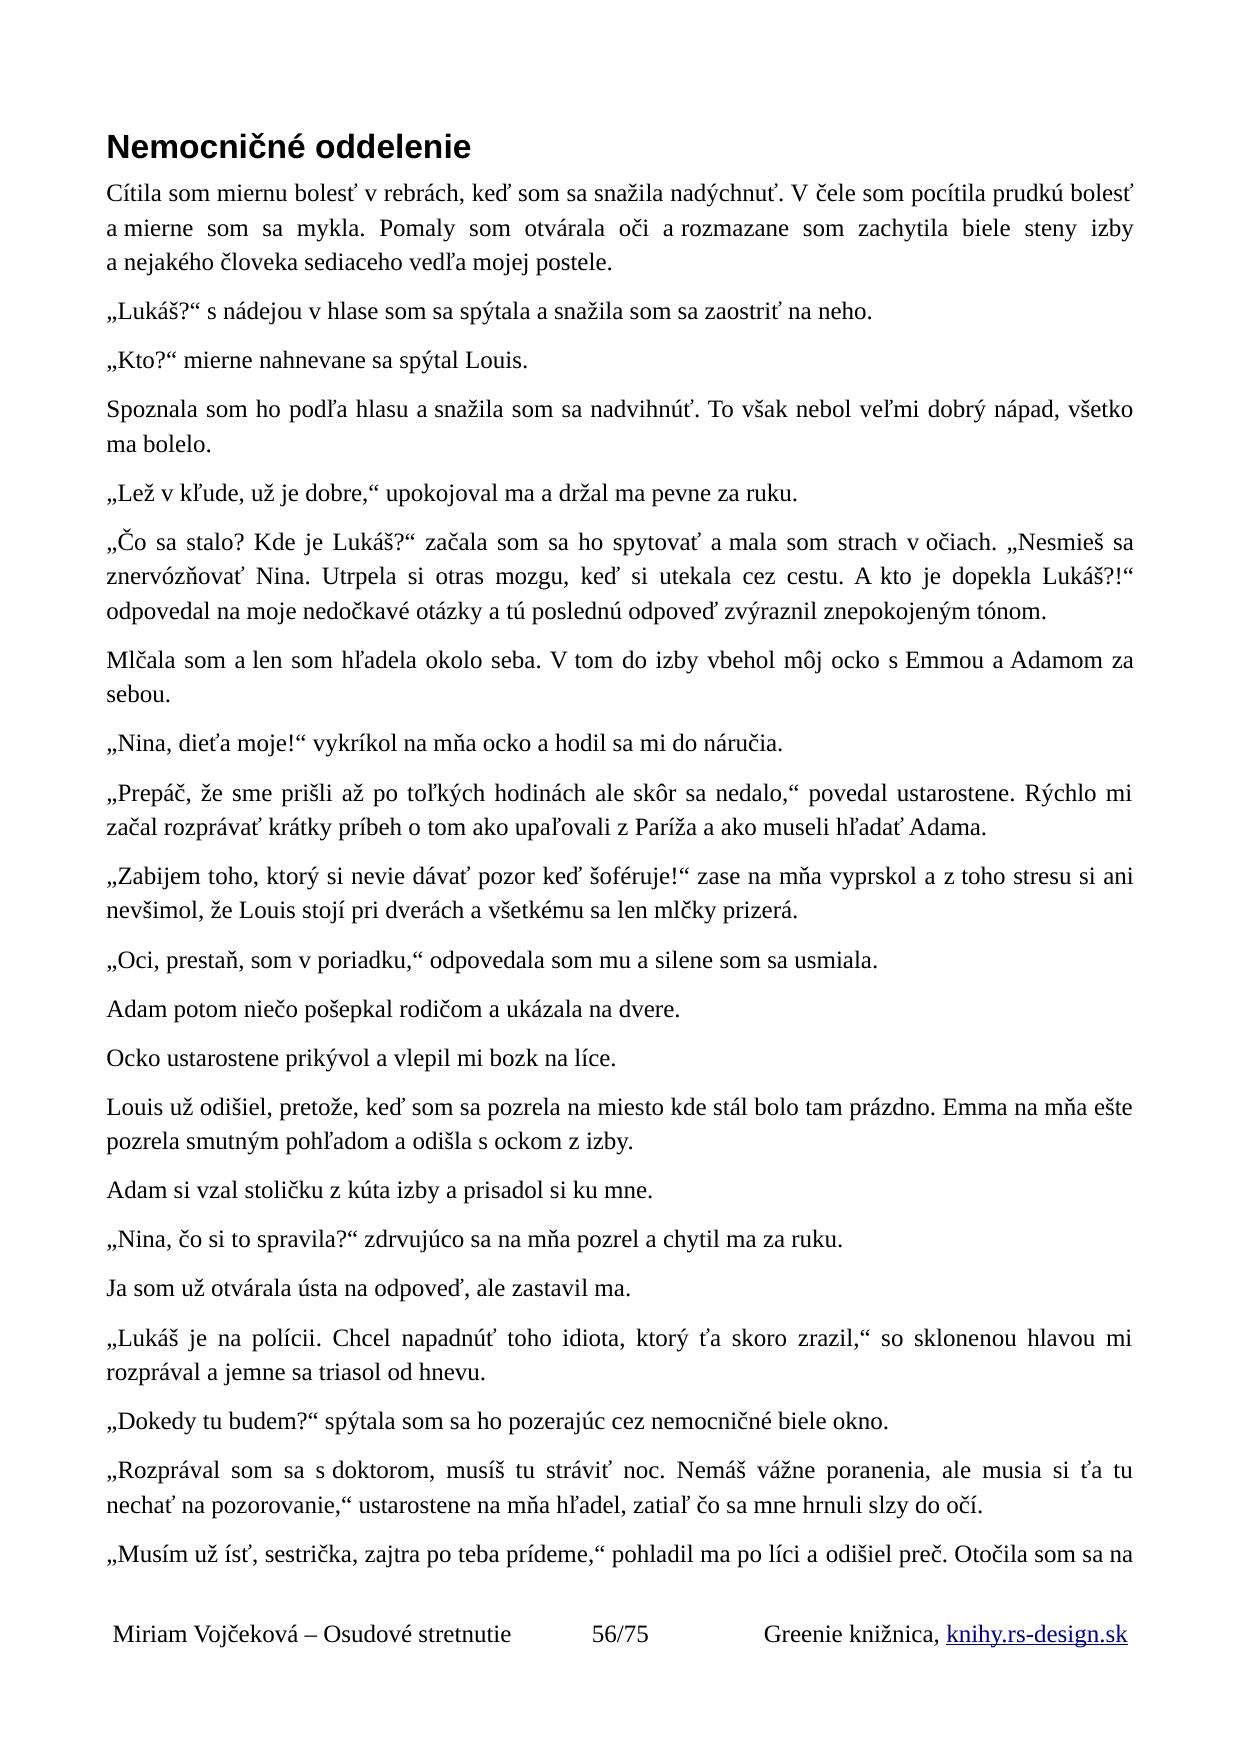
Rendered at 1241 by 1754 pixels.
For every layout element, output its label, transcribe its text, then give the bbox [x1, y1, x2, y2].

subtitle Nemocničné oddelenie [106, 127, 1134, 166]
text „Prepáč, že sme prišli až po toľkých hodinách ale skôr sa nedalo,“ povedal ustarostene. Rýchlo mi začal rozprávať krátky príbeh o tom ako upaľovali z Paríža a ako museli hľadať Adama. [106, 778, 1134, 841]
text Cítila som miernu bolesť v rebrách, keď som sa snažila nadýchnuť. V čele som pocítila prudkú bolesť a mierne som sa mykla. Pomaly som otvárala oči a rozmazane som zachytila biele steny izby a nejakého človeka sediaceho vedľa mojej postele. [106, 178, 1134, 276]
text Ja som už otvárala ústa na odpoveď, ale zastavil ma. [106, 1273, 1134, 1302]
text Spoznala som ho podľa hlasu a snažila som sa nadvihnúť. To však nebol veľmi dobrý nápad, všetko ma bolelo. [106, 394, 1134, 458]
text „Zabijem toho, ktorý si nevie dávať pozor keď šoféruje!“ zase na mňa vyprskol a z toho stresu si ani nevšimol, že Louis stojí pri dverách a všetkému sa len mlčky prizerá. [106, 861, 1134, 924]
text „Dokedy tu budem?“ spýtala som sa ho pozerajúc cez nemocničné biele okno. [106, 1406, 1134, 1435]
text „Lukáš je na polícii. Chcel napadnúť toho idiota, ktorý ťa skoro zrazil,“ so sklonenou hlavou mi rozprával a jemne sa triasol od hnevu. [106, 1323, 1134, 1386]
text „Musím už ísť, sestrička, zajtra po teba prídeme,“ pohladil ma po líci a odišiel preč. Otočila som sa na [106, 1539, 1134, 1567]
text „Rozprával som sa s doktorom, musíš tu stráviť noc. Nemáš vážne poranenia, ale musia si ťa tu nechať na pozorovanie,“ ustarostene na mňa hľadel, zatiaľ čo sa mne hrnuli slzy do očí. [106, 1455, 1134, 1518]
text Louis už odišiel, pretože, keď som sa pozrela na miesto kde stál bolo tam prázdno. Emma na mňa ešte pozrela smutným pohľadom a odišla s ockom z izby. [106, 1092, 1134, 1155]
text „Nina, dieťa moje!“ vykríkol na mňa ocko a hodil sa mi do náručia. [106, 728, 1134, 757]
text Adam potom niečo pošepkal rodičom a ukázala na dvere. [106, 994, 1134, 1022]
text „Oci, prestaň, som v poriadku,“ odpovedala som mu a silene som sa usmiala. [106, 945, 1134, 973]
text „Čo sa stalo? Kde je Lukáš?“ začala som sa ho spytovať a mala som strach v očiach. „Nesmieš sa znervózňovať Nina. Utrpela si otras mozgu, keď si utekala cez cestu. A kto je dopekla Lukáš?!“ odpovedal na moje nedočkavé otázky a tú poslednú odpoveď zvýraznil znepokojeným tónom. [106, 527, 1134, 625]
text Ocko ustarostene prikývol a vlepil mi bozk na líce. [106, 1043, 1134, 1072]
text „Nina, čo si to spravila?“ zdrvujúco sa na mňa pozrel a chytil ma za ruku. [106, 1224, 1134, 1253]
text „Lukáš?“ s nádejou v hlase som sa spýtala a snažila som sa zaostriť na neho. [106, 296, 1134, 325]
text „Kto?“ mierne nahnevane sa spýtal Louis. [106, 345, 1134, 374]
text „Lež v kľude, už je dobre,“ upokojoval ma a držal ma pevne za ruku. [106, 478, 1134, 507]
text Adam si vzal stoličku z kúta izby a prisadol si ku mne. [106, 1175, 1134, 1204]
text Mlčala som a len som hľadela okolo seba. V tom do izby vbehol môj ocko s Emmou a Adamom za sebou. [106, 645, 1134, 708]
